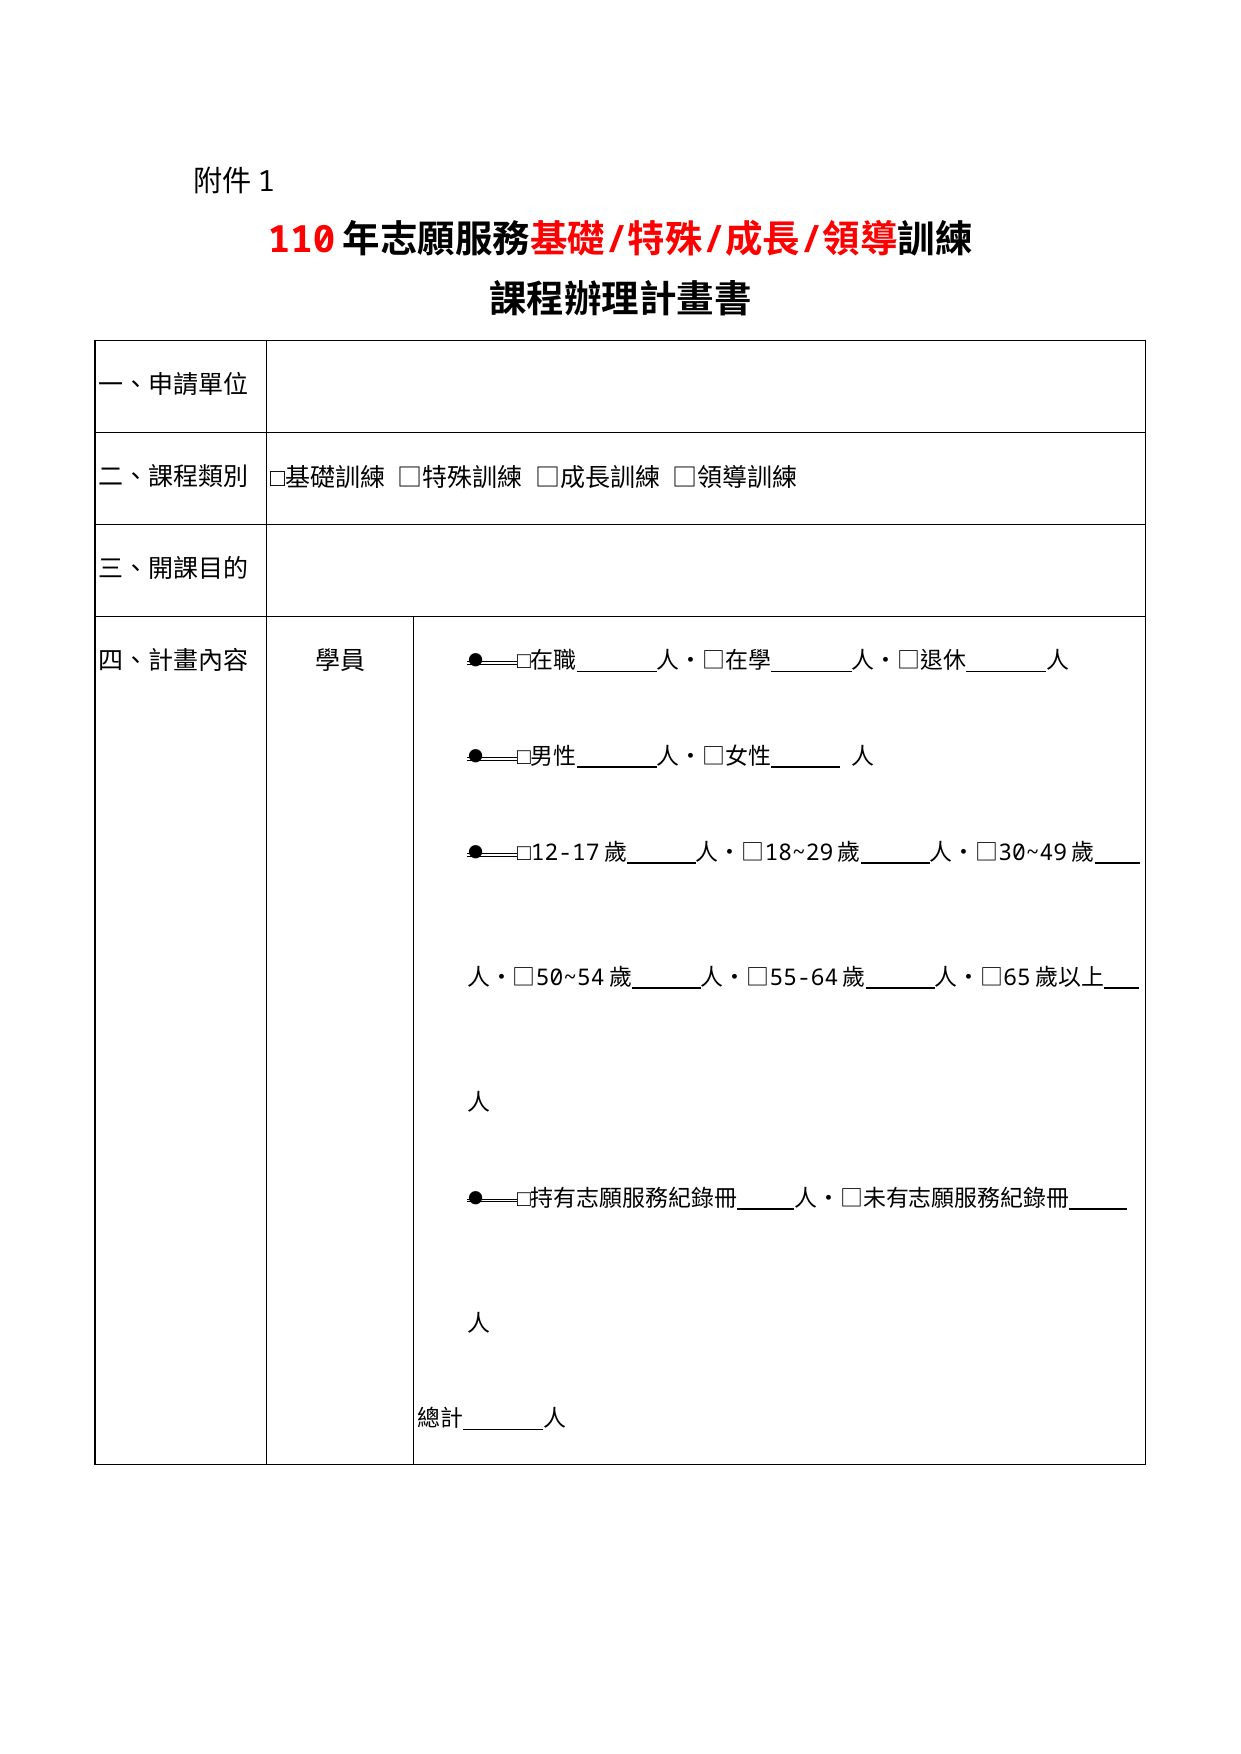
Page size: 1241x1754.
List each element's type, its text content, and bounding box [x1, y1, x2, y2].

text 課程辦理計畫書 [187, 279, 1053, 321]
table_cell 二、課程類別 [96, 433, 266, 524]
text 110年志願服務基礎/特殊/成長/領導訓練 [187, 219, 1053, 260]
table_cell [267, 525, 1145, 616]
table_header 一、申請單位 [96, 341, 266, 432]
table_cell 學員 [267, 617, 413, 1464]
table_cell □基礎訓練 □特殊訓練 □成長訓練 □領導訓練 [267, 433, 1145, 524]
table_header [267, 341, 1145, 432]
table_cell 四、計畫內容 [96, 617, 266, 1464]
text 附件1 [193, 158, 1053, 200]
table_cell 三、開課目的 [96, 525, 266, 616]
table_cell □在職 人‧□在學 人‧□退休 人 □男性 人‧□女性 人 □12-17歲 人‧□18~29歲 人‧□30~49歲 人‧□50~54歲 人‧□55-64歲 人‧□65歲以上 人 □持有志願服務紀錄冊 人‧□未有志願服務紀錄冊 人 總計 人 [414, 617, 1145, 1464]
